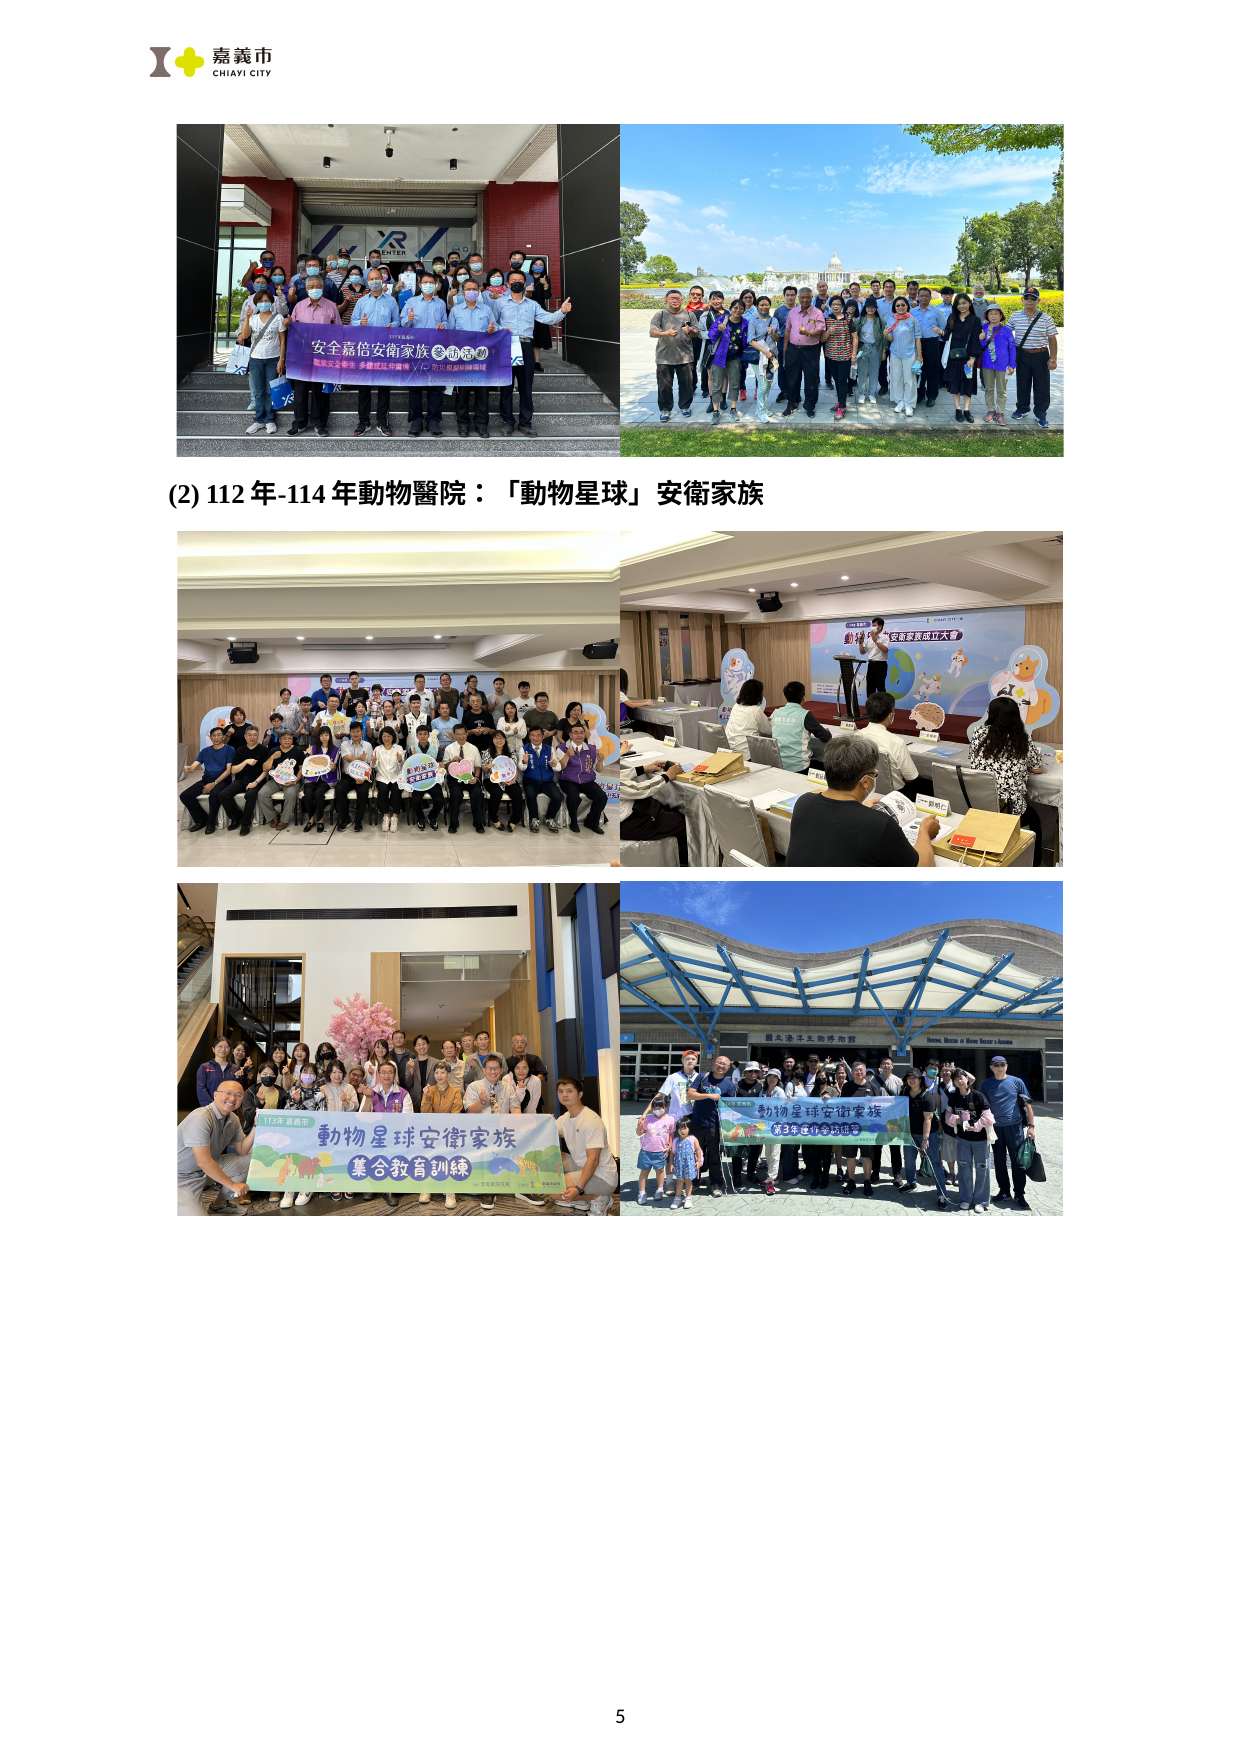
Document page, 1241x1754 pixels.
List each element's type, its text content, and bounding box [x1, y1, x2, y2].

picture [177, 881, 1063, 1216]
picture [176, 124, 1064, 457]
list 112年-114年動物醫院：「動物星球」安衛家族 [168, 472, 1122, 512]
picture [118, 17, 309, 107]
picture [177, 531, 1063, 867]
